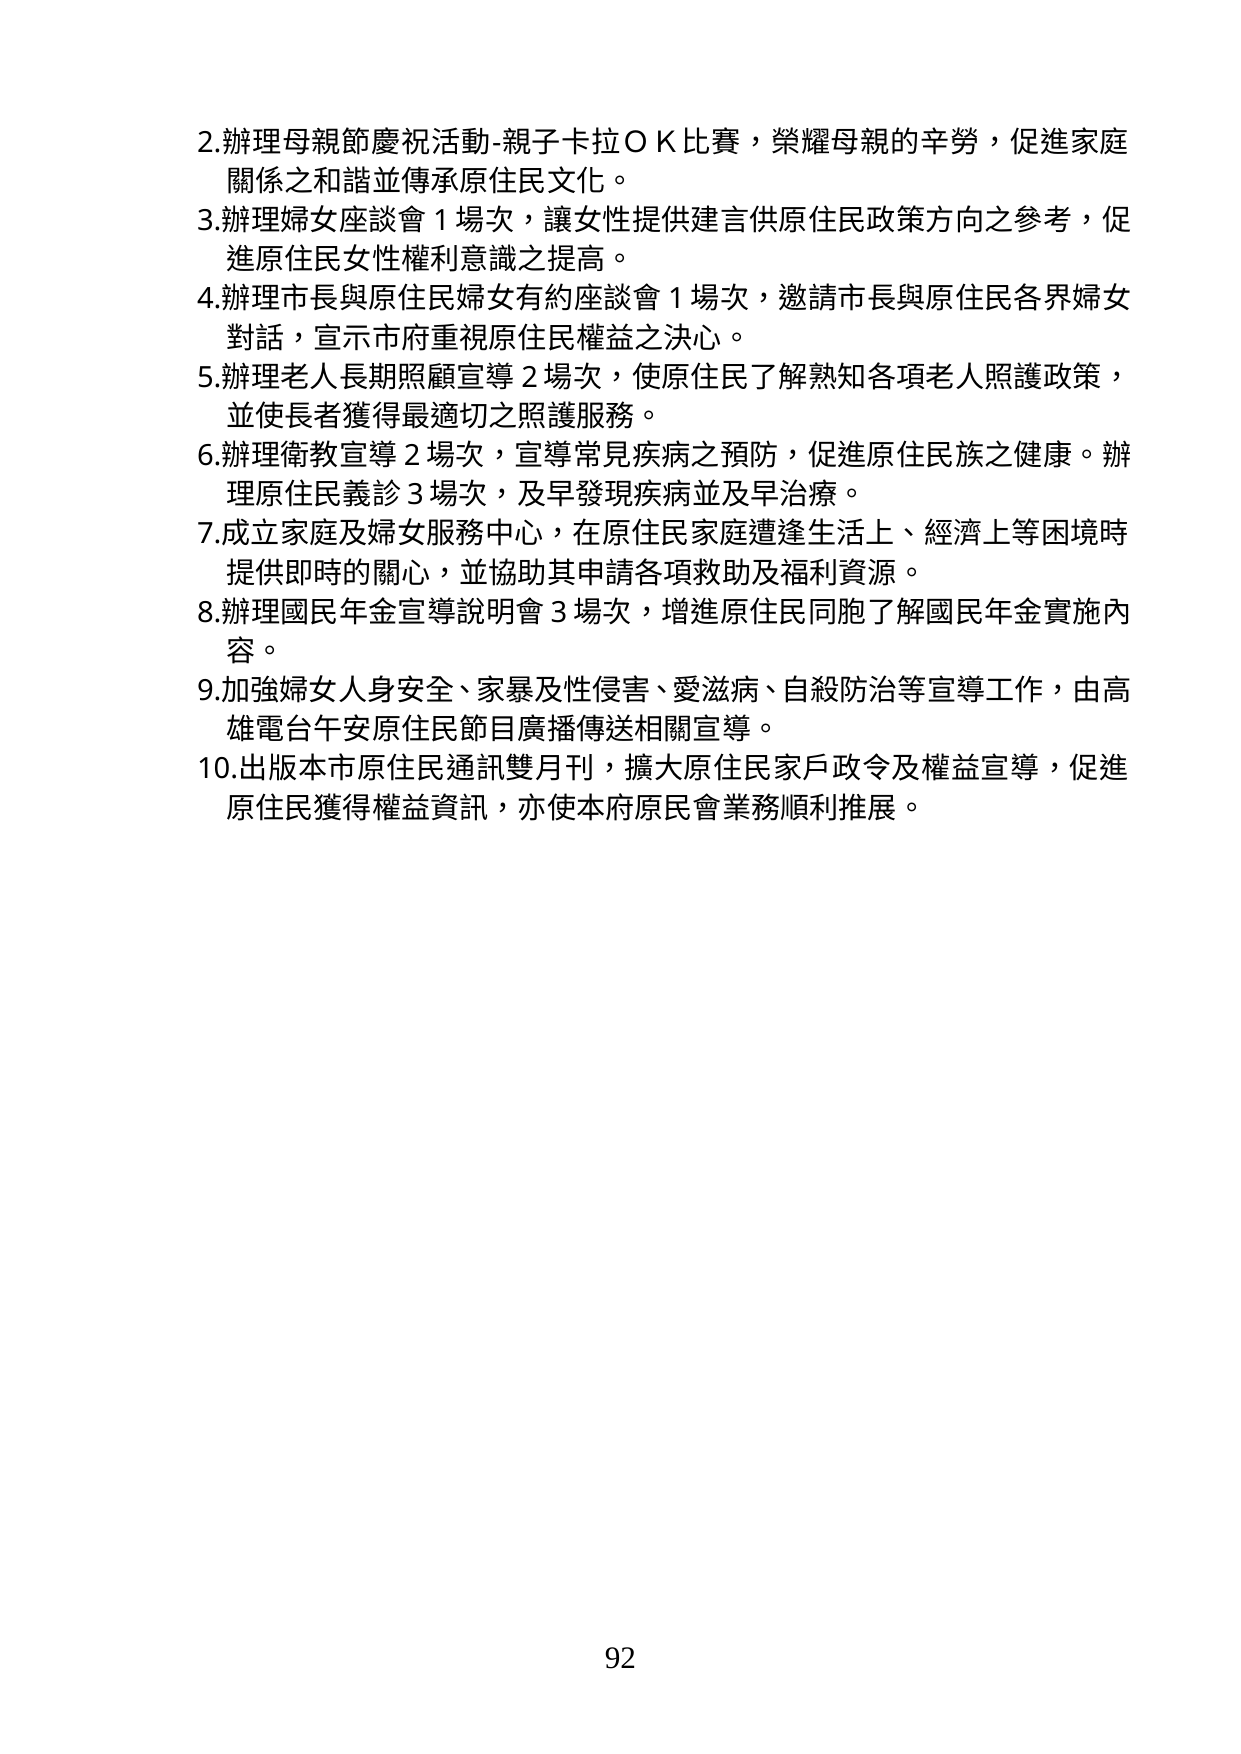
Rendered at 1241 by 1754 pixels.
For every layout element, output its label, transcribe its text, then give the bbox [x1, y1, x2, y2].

text 2.辦理母親節慶祝活動-親子卡拉ＯＫ比賽，榮耀母親的辛勞，促進家庭關係之和諧並傳承原住民文化。 [197, 121, 1131, 199]
text 8.辦理國民年金宣導說明會3場次，增進原住民同胞了解國民年金實施內容。 [197, 591, 1131, 669]
text 4.辦理市長與原住民婦女有約座談會1場次，邀請市長與原住民各界婦女對話，宣示市府重視原住民權益之決心。 [197, 278, 1131, 356]
text 7.成立家庭及婦女服務中心，在原住民家庭遭逢生活上、經濟上等困境時提供即時的關心，並協助其申請各項救助及福利資源。 [197, 513, 1131, 591]
text 5.辦理老人長期照顧宣導2場次，使原住民了解熟知各項老人照護政策，並使長者獲得最適切之照護服務。 [197, 356, 1131, 434]
text 3.辦理婦女座談會1場次，讓女性提供建言供原住民政策方向之參考，促進原住民女性權利意識之提高。 [197, 199, 1131, 278]
text 9.加強婦女人身安全、家暴及性侵害、愛滋病、自殺防治等宣導工作，由高雄電台午安原住民節目廣播傳送相關宣導。 [197, 669, 1131, 748]
text 6.辦理衛教宣導2場次，宣導常見疾病之預防，促進原住民族之健康。辦理原住民義診3場次，及早發現疾病並及早治療。 [197, 434, 1131, 513]
text 10.出版本市原住民通訊雙月刊，擴大原住民家戶政令及權益宣導，促進原住民獲得權益資訊，亦使本府原民會業務順利推展。 [197, 748, 1131, 826]
